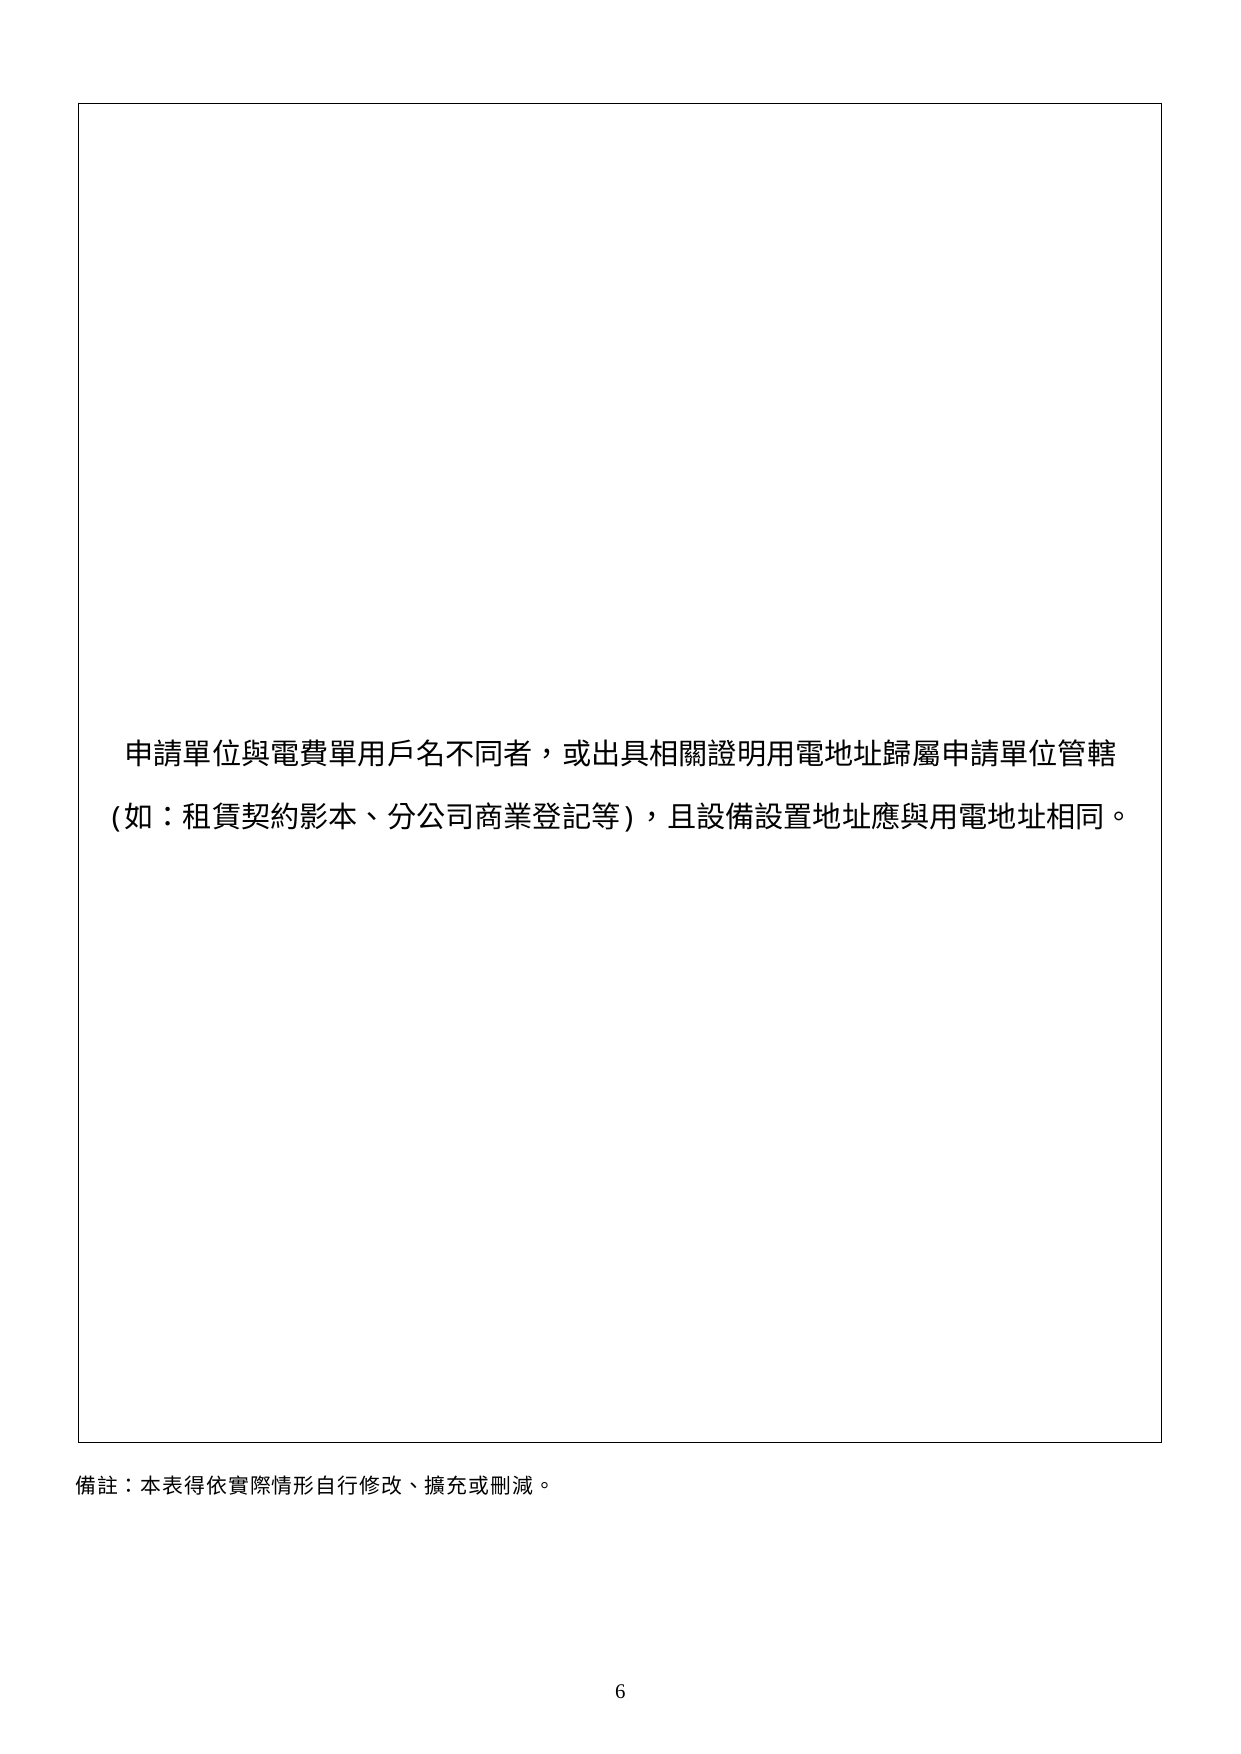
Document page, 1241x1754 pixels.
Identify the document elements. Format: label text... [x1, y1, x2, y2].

table_cell 申請單位與電費單用戶名不同者，或出具相關證明用電地址歸屬申請單位管轄(如：租賃契約影本、分公司商業登記等)，且設備設置地址應與用電地址相同。 [79, 104, 1161, 1442]
text 備註：本表得依實際情形自行修改、擴充或刪減。 [75, 1443, 1165, 1506]
